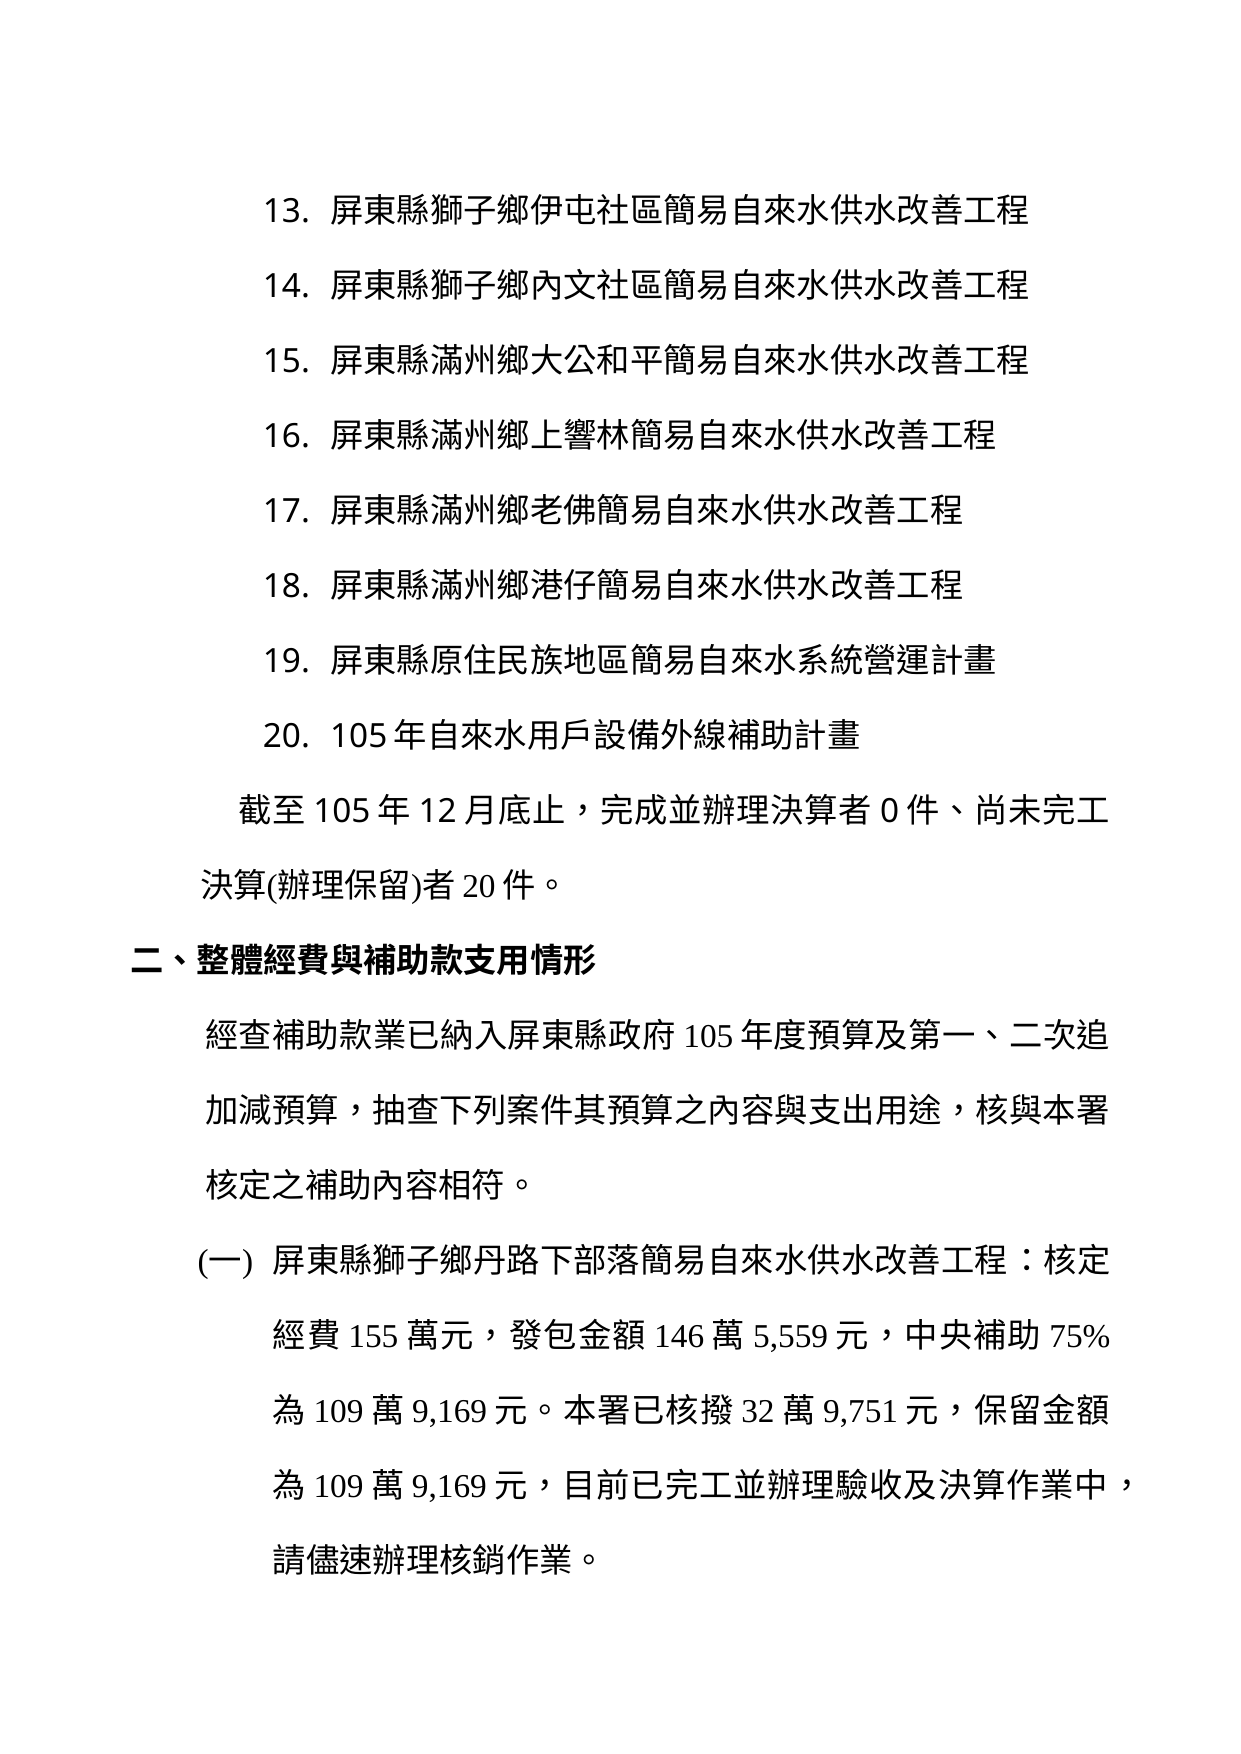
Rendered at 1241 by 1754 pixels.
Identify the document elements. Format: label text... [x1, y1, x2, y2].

list 105年自來水用戶設備外線補助計畫 [263, 689, 1110, 764]
list 屏東縣獅子鄉伊屯社區簡易自來水供水改善工程 [263, 164, 1110, 239]
text 二、整體經費與補助款支用情形 [130, 914, 1110, 989]
list 屏東縣滿州鄉老佛簡易自來水供水改善工程 [263, 464, 1110, 539]
list 屏東縣獅子鄉丹路下部落簡易自來水供水改善工程：核定經費155萬元，發包金額146萬5,559元，中央補助75%為109萬9,169元。本署已核撥32萬9,751元，保留金額為109萬9,169元，目前已完工並辦理驗收及決算作業中，請儘速辦理核銷作業。 [197, 1214, 1110, 1589]
text 截至105年12月底止，完成並辦理決算者0件、尚未完工決算(辦理保留)者20件。 [200, 764, 1110, 914]
list 屏東縣獅子鄉內文社區簡易自來水供水改善工程 [263, 239, 1110, 314]
list 屏東縣滿州鄉大公和平簡易自來水供水改善工程 [263, 314, 1110, 389]
text 經查補助款業已納入屏東縣政府105年度預算及第一、二次追加減預算，抽查下列案件其預算之內容與支出用途，核與本署核定之補助內容相符。 [205, 989, 1110, 1214]
list 屏東縣滿州鄉上響林簡易自來水供水改善工程 [263, 389, 1110, 464]
list 屏東縣滿州鄉港仔簡易自來水供水改善工程 [263, 539, 1110, 614]
list 屏東縣原住民族地區簡易自來水系統營運計畫 [263, 614, 1110, 689]
